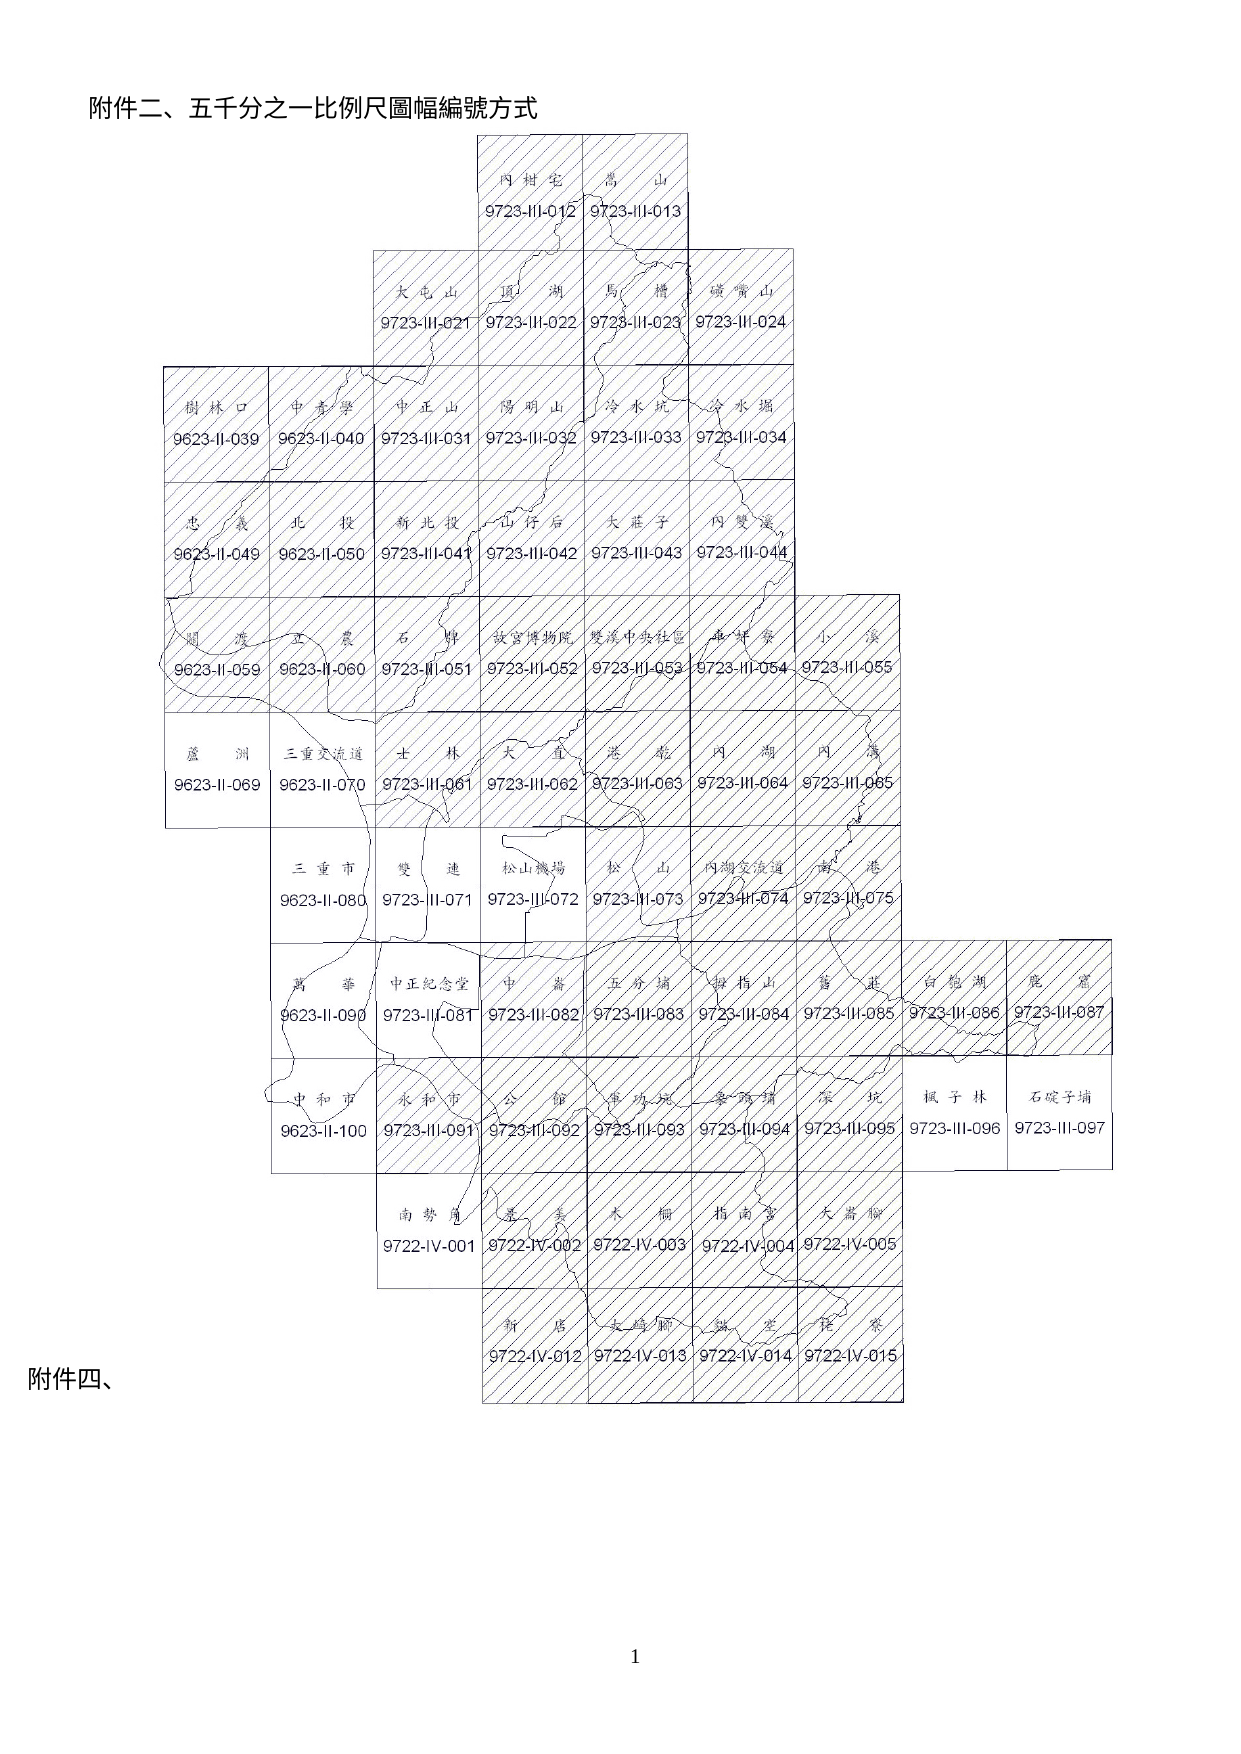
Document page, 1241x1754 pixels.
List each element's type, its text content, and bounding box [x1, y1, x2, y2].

text 附件四、 [28, 1359, 188, 1395]
picture [151, 125, 1119, 1417]
text 附件二、五千分之一比例尺圖幅編號方式 [89, 89, 1181, 125]
